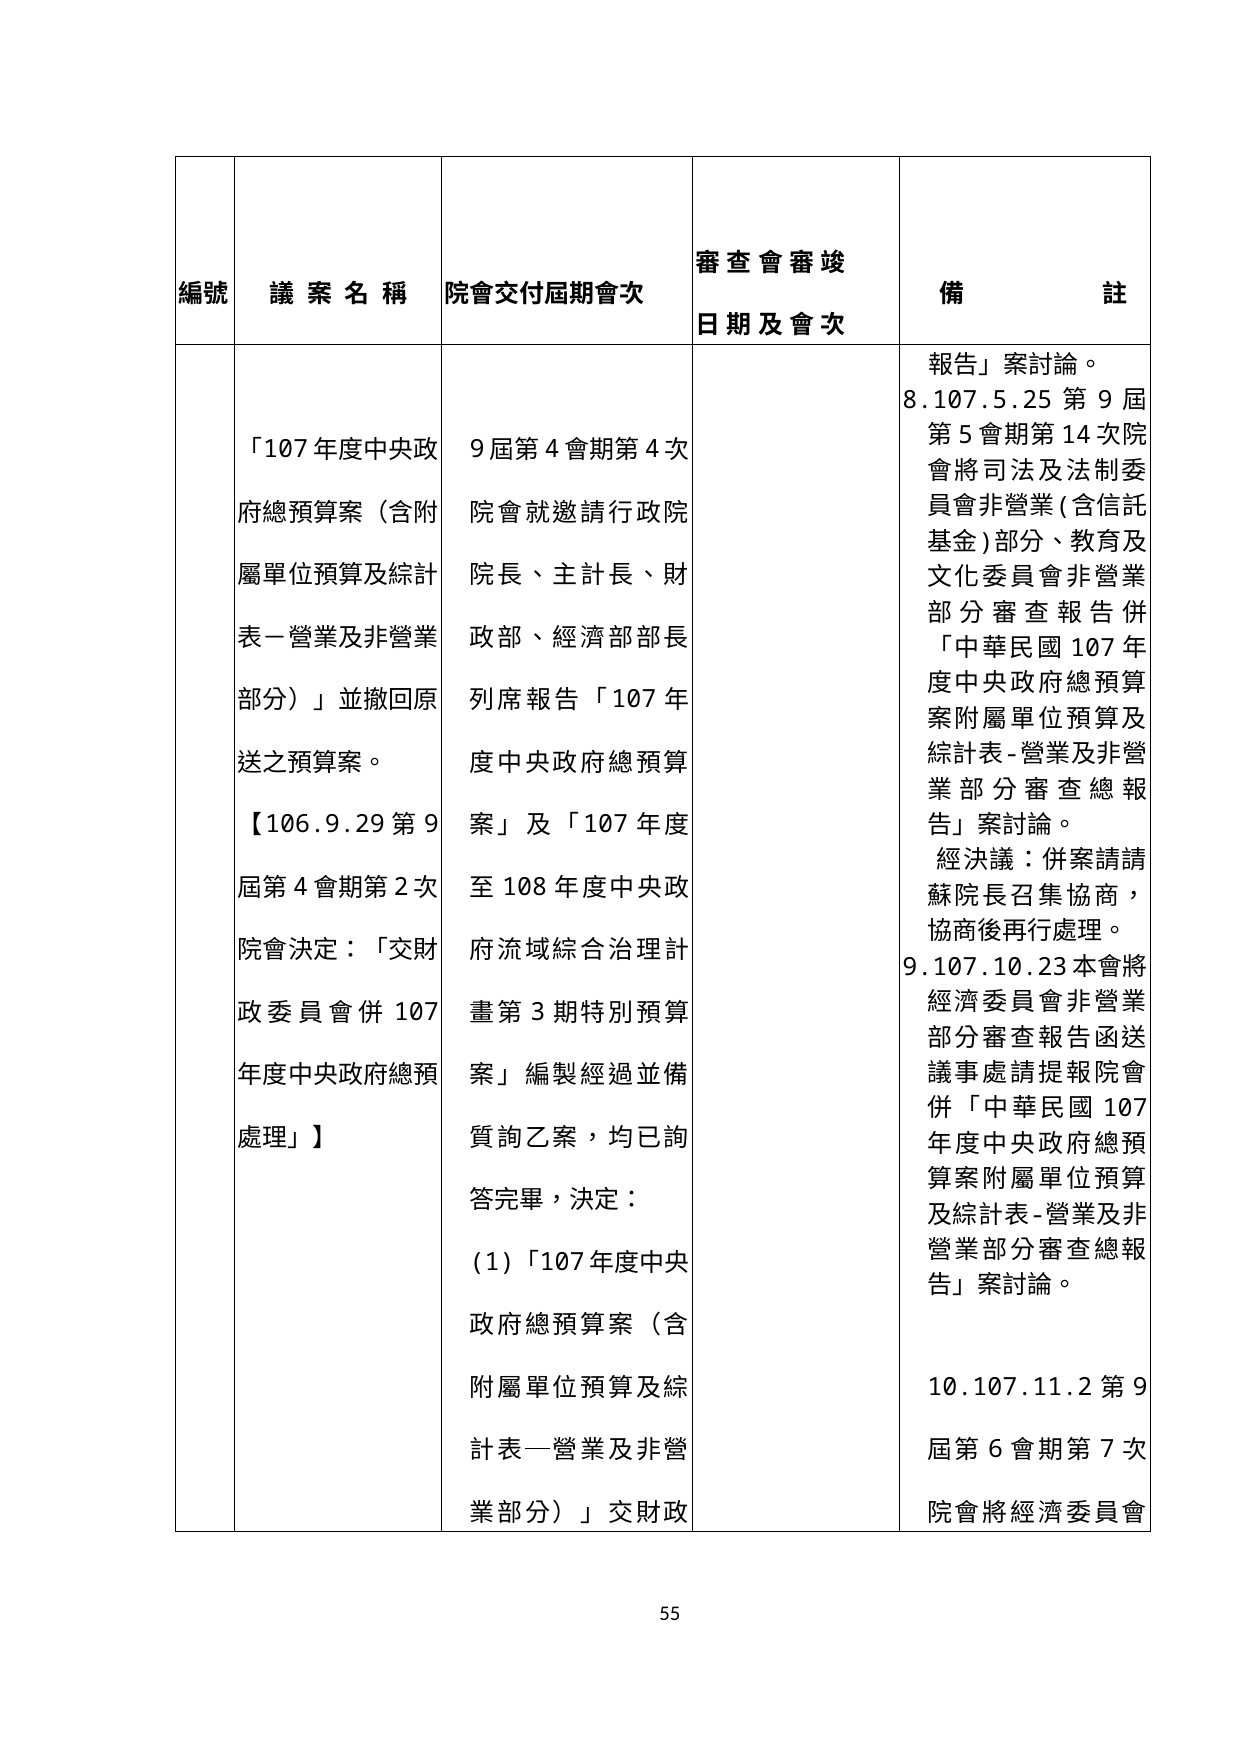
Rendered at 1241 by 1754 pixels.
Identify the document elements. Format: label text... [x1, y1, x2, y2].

table_cell [176, 345, 234, 1531]
table_cell 9屆第4會期第4次院會就邀請行政院院長、主計長、財政部、經濟部部長列席報告「107年度中央政府總預算案」及「107年度至108年度中央政府流域綜合治理計畫第3期特別預算案」編製經過並備質詢乙案，均已詢答完畢，決定： (1)「107年度中央政府總預算案（含附屬單位預算及綜計表─營業及非營業部分）」交財政 [442, 345, 692, 1531]
table_cell 「107年度中央政府總預算案（含附屬單位預算及綜計表－營業及非營業部分）」並撤回原送之預算案。 【106.9.29第9屆第4會期第2次院會決定：「交財政委員會併107年度中央政府總預處理」】 [235, 345, 441, 1531]
table_cell 報告」案討論。 8.107.5.25第9屆第5會期第14次院會將司法及法制委員會非營業(含信託基金)部分、教育及文化委員會非營業部分審查報告併「中華民國107年度中央政府總預算案附屬單位預算及綜計表-營業及非營業部分審查總報告」案討論。 經決議：併案請請蘇院長召集協商，協商後再行處理。 9.107.10.23本會將經濟委員會非營業部分審查報告函送議事處請提報院會併「中華民國107年度中央政府總預算案附屬單位預算及綜計表-營業及非營業部分審查總報告」案討論。 10.107.11.2第9屆第6會期第7次院會將經濟委員會 [900, 345, 1150, 1531]
table_header 議 案 名 稱 [235, 157, 441, 344]
table_header 編號 [176, 157, 234, 344]
table_header 審查會審竣 日期及會次 [693, 157, 899, 344]
table_header 備 註 [900, 157, 1150, 344]
table_cell [693, 345, 899, 1531]
table_header 院會交付屆期會次 [442, 157, 692, 344]
